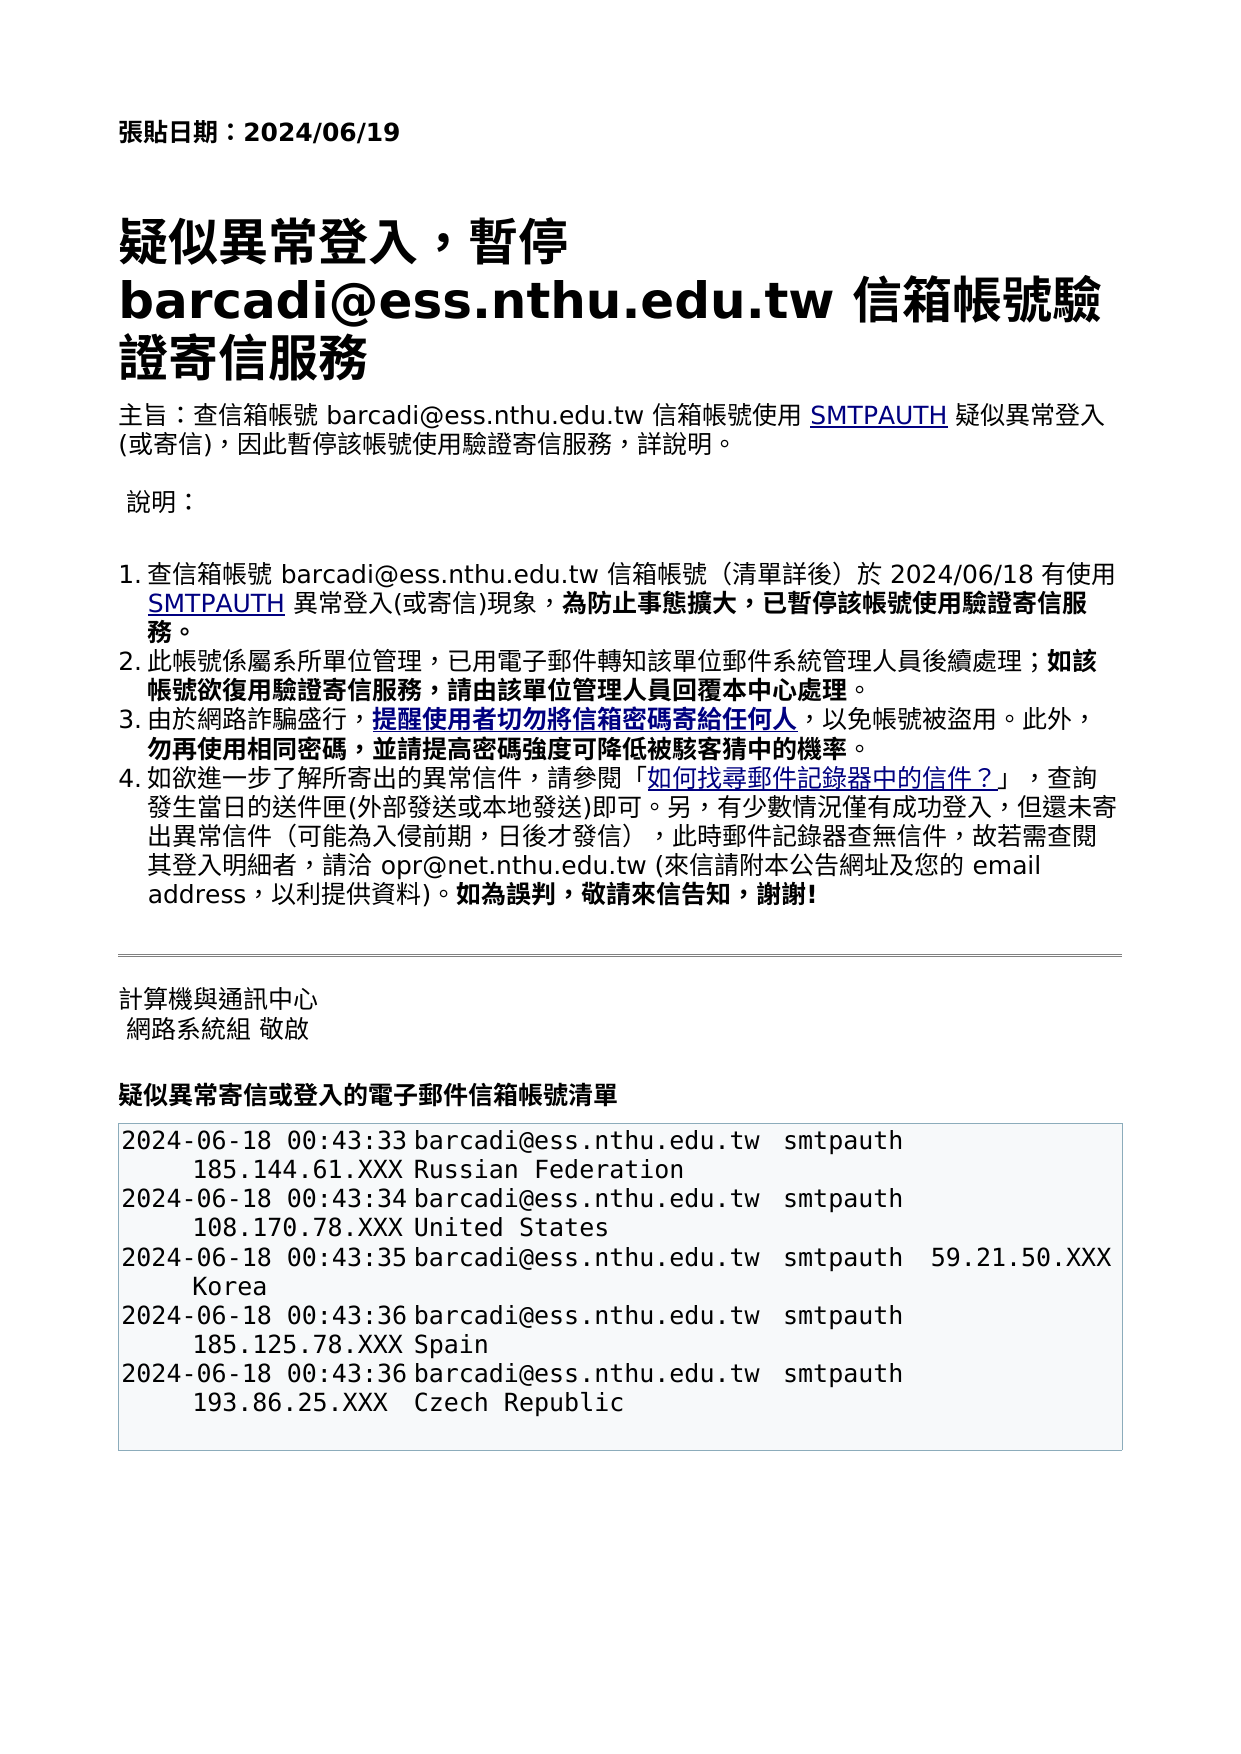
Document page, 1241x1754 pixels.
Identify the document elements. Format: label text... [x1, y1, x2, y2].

text 主旨：查信箱帳號 barcadi@ess.nthu.edu.tw 信箱帳號使用 SMTPAUTH 疑似異常登入(或寄信)，因此暫停該帳號使用驗證寄信服務，詳說明。 說明： [118, 401, 1122, 518]
list 由於網路詐騙盛行，提醒使用者切勿將信箱密碼寄給任何人，以免帳號被盜用。此外，勿再使用相同密碼，並請提高密碼強度可降低被駭客猜中的機率。 [118, 706, 1122, 764]
list 如欲進一步了解所寄出的異常信件，請參閱「如何找尋郵件記錄器中的信件？」，查詢發生當日的送件匣(外部發送或本地發送)即可。另，有少數情況僅有成功登入，但還未寄出異常信件（可能為入侵前期，日後才發信），此時郵件記錄器查無信件，故若需查閱其登入明細者，請洽 opr@net.nthu.edu.tw (來信請附本公告網址及您的 email address，以利提供資料)。如為誤判，敬請來信告知，謝謝! [118, 764, 1122, 910]
list 查信箱帳號 barcadi@ess.nthu.edu.tw 信箱帳號（清單詳後）於 2024/06/18 有使用 SMTPAUTH 異常登入(或寄信)現象，為防止事態擴大，已暫停該帳號使用驗證寄信服務。 [118, 560, 1122, 647]
text 張貼日期：2024/06/19 [118, 118, 1122, 176]
text 計算機與通訊中心 網路系統組 敬啟 [118, 986, 1122, 1044]
subtitle 疑似異常寄信或登入的電子郵件信箱帳號清單 [118, 1081, 1122, 1111]
subtitle 疑似異常登入，暫停 barcadi@ess.nthu.edu.tw 信箱帳號驗證寄信服務 [118, 214, 1122, 389]
list 此帳號係屬系所單位管理，已用電子郵件轉知該單位郵件系統管理人員後續處理；如該帳號欲復用驗證寄信服務，請由該單位管理人員回覆本中心處理。 [118, 647, 1122, 706]
text 2024-06-18 00:43:33 barcadi@ess.nthu.edu.tw smtpauth 185.144.61.XXX Russian Federation 2024-06-18 00:43:34 barcadi@ess.nthu.edu.tw smtpauth 108.170.78.XXX United States 2024-06-18 00:43:35 barcadi@ess.nthu.edu.tw smtpauth 59.21.50.XXX Korea 2024-06-18 00:43:36 barcadi@ess.nthu.edu.tw smtpauth 185.125.78.XXX Spain 2024-06-18 00:43:36 barcadi@ess.nthu.edu.tw smtpauth 193.86.25.XXX Czech Republic [119, 1124, 1122, 1450]
